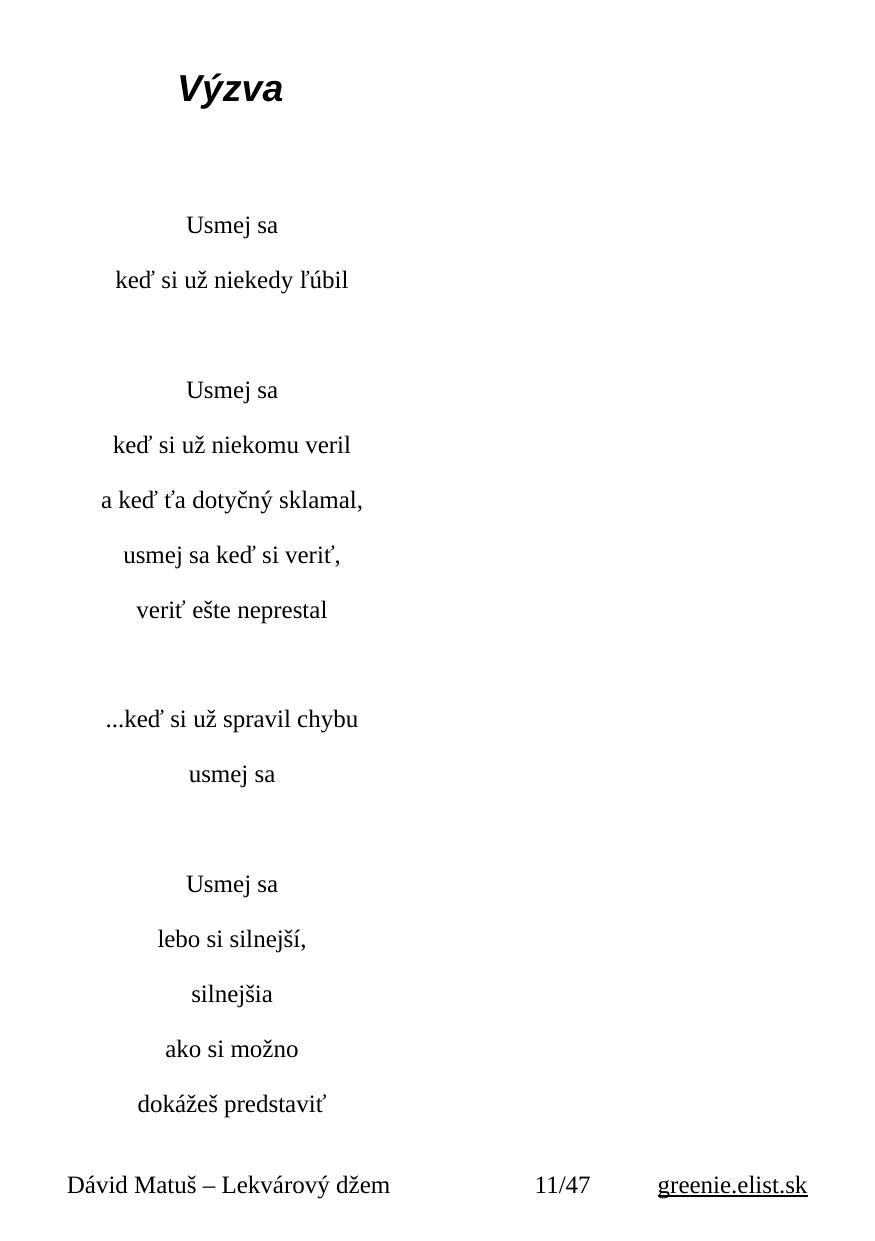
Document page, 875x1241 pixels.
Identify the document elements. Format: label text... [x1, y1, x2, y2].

text lebo si silnejší, [41, 924, 422, 953]
text ...keď si už spravil chybu [41, 704, 422, 733]
text Usmej sa [41, 211, 422, 239]
subtitle Výzva [41, 66, 422, 109]
text silnejšia [41, 979, 422, 1008]
text Usmej sa [41, 375, 422, 404]
text usmej sa keď si veriť, [41, 540, 422, 569]
text a keď ťa dotyčný sklamal, [41, 485, 422, 514]
text keď si už niekedy ľúbil [41, 265, 422, 294]
text veriť ešte neprestal [41, 595, 422, 623]
text Usmej sa [41, 869, 422, 898]
text dokážeš predstaviť [41, 1089, 422, 1118]
text ako si možno [41, 1034, 422, 1063]
text keď si už niekomu veril [41, 430, 422, 459]
text usmej sa [41, 759, 422, 788]
